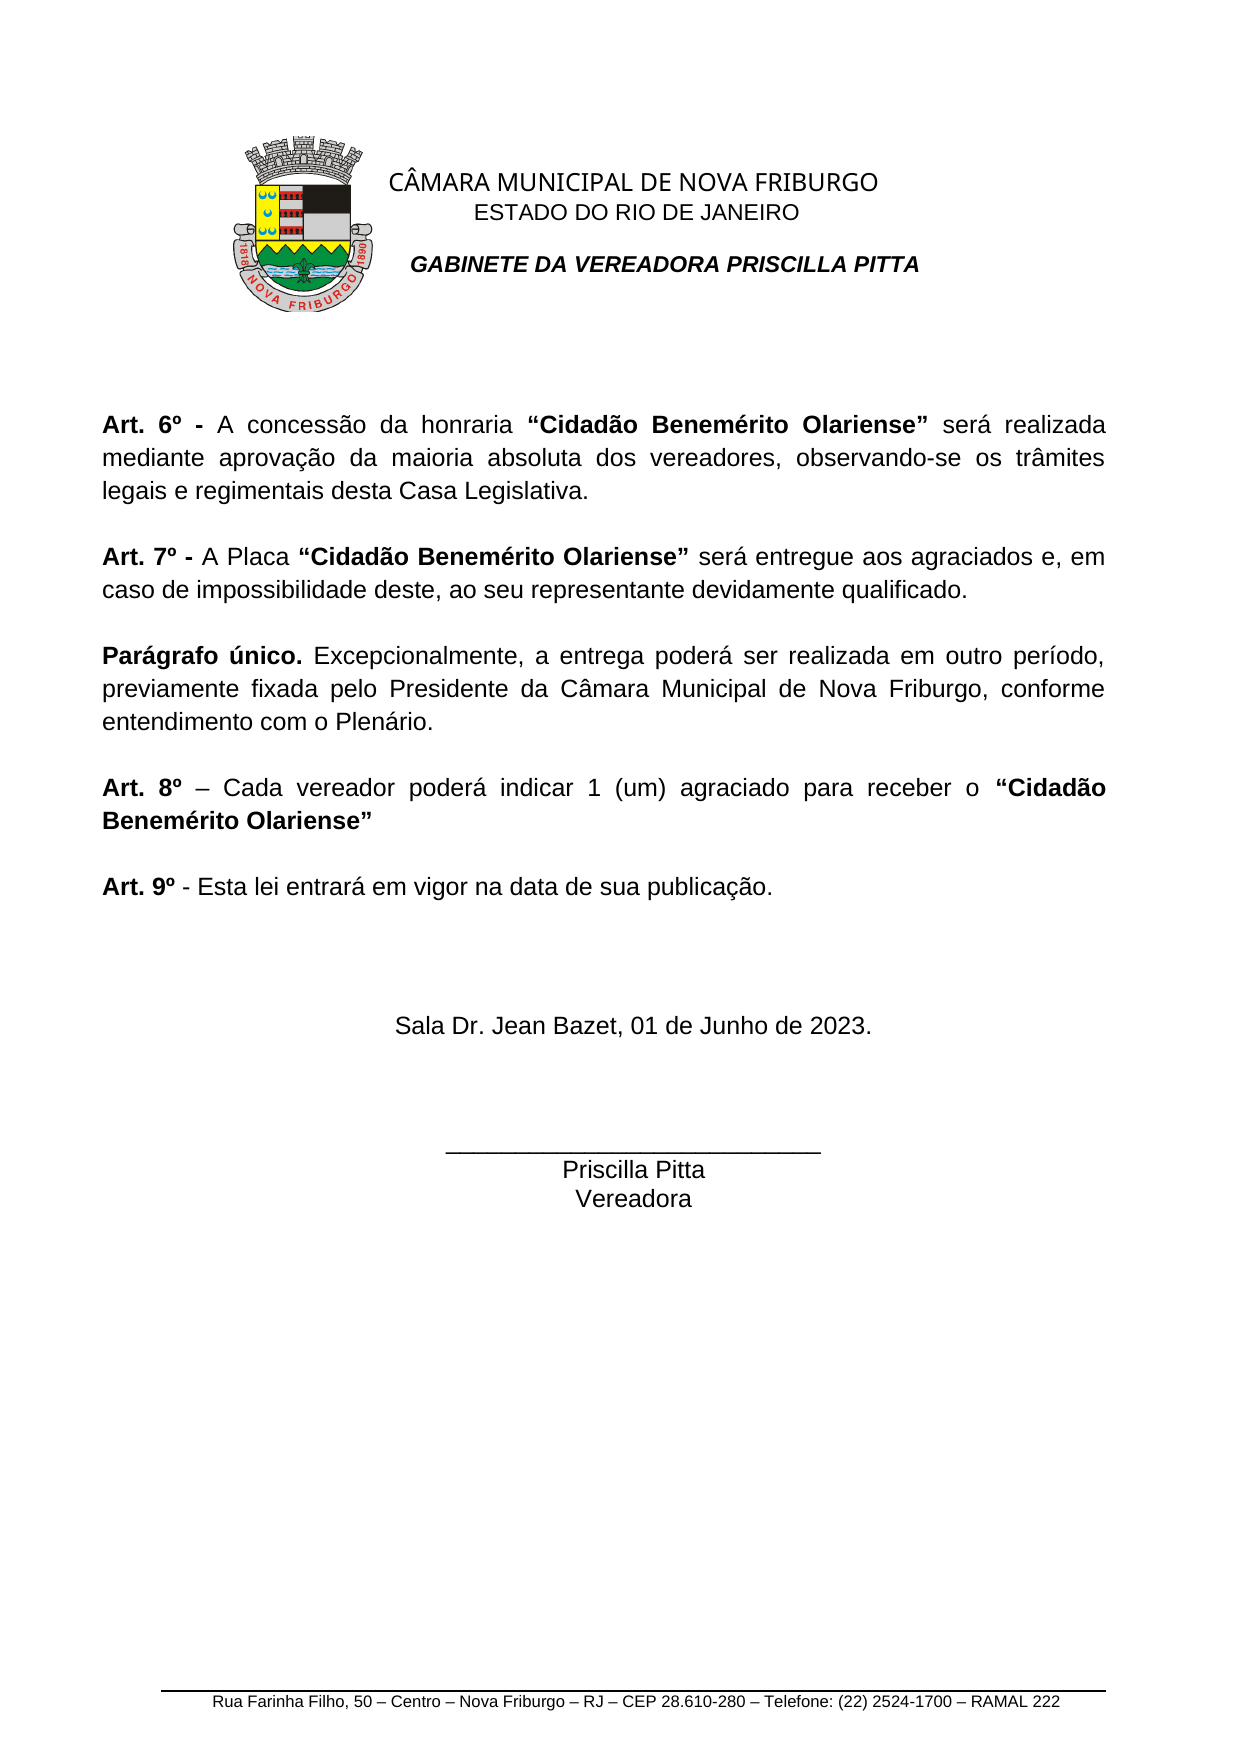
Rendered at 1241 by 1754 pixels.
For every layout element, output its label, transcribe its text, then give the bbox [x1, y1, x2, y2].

text Art. 7º - A Placa “Cidadão Benemérito Olariense” será entregue aos agraciados e, em caso de impossibilidade deste, ao seu representante devidamente qualificado. [102, 542, 1106, 603]
text Art. 9º - Esta lei entrará em vigor na data de sua publicação. [102, 872, 1106, 901]
text Sala Dr. Jean Bazet, 01 de Junho de 2023. [161, 1011, 1106, 1040]
text Priscilla Pitta [161, 1155, 1106, 1183]
text ___________________________ [161, 1126, 1106, 1155]
text Parágrafo único. Excepcionalmente, a entrega poderá ser realizada em outro período, previamente fixada pelo Presidente da Câmara Municipal de Nova Friburgo, conforme entendimento com o Plenário. [96, 641, 1106, 736]
text Art. 6º - A concessão da honraria “Cidadão Benemérito Olariense” será realizada mediante aprovação da maioria absoluta dos vereadores, observando-se os trâmites legais e regimentais desta Casa Legislativa. [102, 410, 1106, 504]
text Vereadora [161, 1183, 1106, 1212]
text Art. 8º – Cada vereador poderá indicar 1 (um) agraciado para receber o “Cidadão Benemérito Olariense” [102, 773, 1106, 835]
